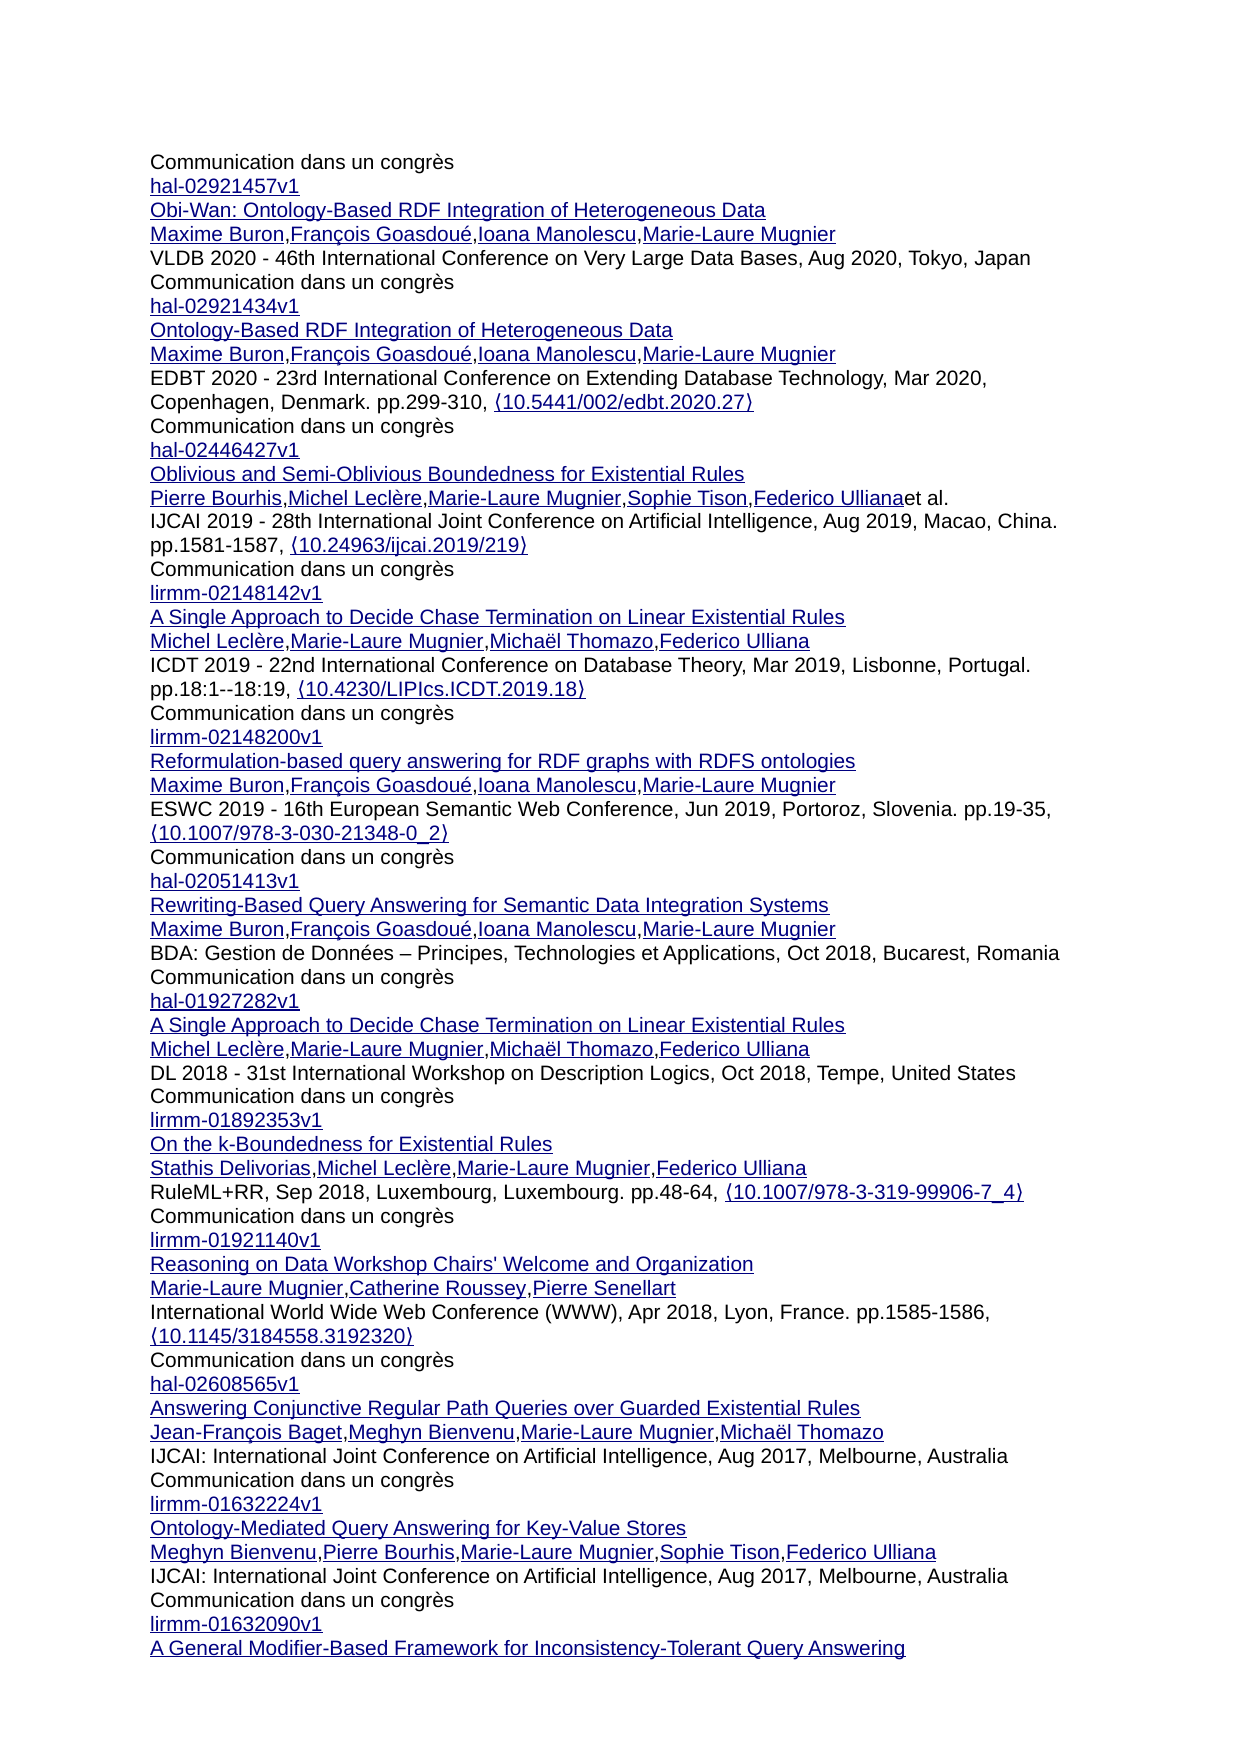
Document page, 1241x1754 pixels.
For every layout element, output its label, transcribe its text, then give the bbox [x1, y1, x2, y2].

table_cell A General Modifier-Based Framework for Inconsistency-Tolerant Query Answering [150, 1635, 1090, 1659]
table_cell On the k-Boundedness for Existential Rules Stathis Delivorias,Michel Leclère,Marie-Laure Mugnier,Federico Ulliana RuleML+RR, Sep 2018, Luxembourg, Luxembourg. pp.48-64, ⟨10.1007/978-3-319-99906-7_4⟩ Communication dans un congrès lirmm-01921140v1 [150, 1132, 1090, 1252]
table_cell Rewriting-Based Query Answering for Semantic Data Integration Systems Maxime Buron,François Goasdoué,Ioana Manolescu,Marie-Laure Mugnier BDA: Gestion de Données – Principes, Technologies et Applications, Oct 2018, Bucarest, Romania Communication dans un congrès hal-01927282v1 [150, 893, 1090, 1012]
table_cell Obi-Wan: Ontology-Based RDF Integration of Heterogeneous Data Maxime Buron,François Goasdoué,Ioana Manolescu,Marie-Laure Mugnier VLDB 2020 - 46th International Conference on Very Large Data Bases, Aug 2020, Tokyo, Japan Communication dans un congrès hal-02921434v1 [150, 198, 1090, 318]
table_cell Communication dans un congrès hal-02921457v1 [150, 150, 1090, 198]
table_cell Ontology-Mediated Query Answering for Key-Value Stores Meghyn Bienvenu,Pierre Bourhis,Marie-Laure Mugnier,Sophie Tison,Federico Ulliana IJCAI: International Joint Conference on Artificial Intelligence, Aug 2017, Melbourne, Australia Communication dans un congrès lirmm-01632090v1 [150, 1516, 1090, 1635]
table_cell Ontology-Based RDF Integration of Heterogeneous Data Maxime Buron,François Goasdoué,Ioana Manolescu,Marie-Laure Mugnier EDBT 2020 - 23rd International Conference on Extending Database Technology, Mar 2020, Copenhagen, Denmark. pp.299-310, ⟨10.5441/002/edbt.2020.27⟩ Communication dans un congrès hal-02446427v1 [150, 318, 1090, 461]
table_cell A Single Approach to Decide Chase Termination on Linear Existential Rules Michel Leclère,Marie-Laure Mugnier,Michaël Thomazo,Federico Ulliana DL 2018 - 31st International Workshop on Description Logics, Oct 2018, Tempe, United States Communication dans un congrès lirmm-01892353v1 [150, 1013, 1090, 1132]
table_cell Reformulation-based query answering for RDF graphs with RDFS ontologies Maxime Buron,François Goasdoué,Ioana Manolescu,Marie-Laure Mugnier ESWC 2019 - 16th European Semantic Web Conference, Jun 2019, Portoroz, Slovenia. pp.19-35, ⟨10.1007/978-3-030-21348-0_2⟩ Communication dans un congrès hal-02051413v1 [150, 749, 1090, 893]
table_cell A Single Approach to Decide Chase Termination on Linear Existential Rules Michel Leclère,Marie-Laure Mugnier,Michaël Thomazo,Federico Ulliana ICDT 2019 - 22nd International Conference on Database Theory, Mar 2019, Lisbonne, Portugal. pp.18:1--18:19, ⟨10.4230/LIPIcs.ICDT.2019.18⟩ Communication dans un congrès lirmm-02148200v1 [150, 605, 1090, 749]
table_cell Reasoning on Data Workshop Chairs' Welcome and Organization Marie-Laure Mugnier,Catherine Roussey,Pierre Senellart International World Wide Web Conference (WWW), Apr 2018, Lyon, France. pp.1585-1586, ⟨10.1145/3184558.3192320⟩ Communication dans un congrès hal-02608565v1 [150, 1252, 1090, 1396]
table_cell Answering Conjunctive Regular Path Queries over Guarded Existential Rules Jean-François Baget,Meghyn Bienvenu,Marie-Laure Mugnier,Michaël Thomazo IJCAI: International Joint Conference on Artificial Intelligence, Aug 2017, Melbourne, Australia Communication dans un congrès lirmm-01632224v1 [150, 1396, 1090, 1516]
table_cell Oblivious and Semi-Oblivious Boundedness for Existential Rules Pierre Bourhis,Michel Leclère,Marie-Laure Mugnier,Sophie Tison,Federico Ullianaet al. IJCAI 2019 - 28th International Joint Conference on Artificial Intelligence, Aug 2019, Macao, China. pp.1581-1587, ⟨10.24963/ijcai.2019/219⟩ Communication dans un congrès lirmm-02148142v1 [150, 461, 1090, 605]
